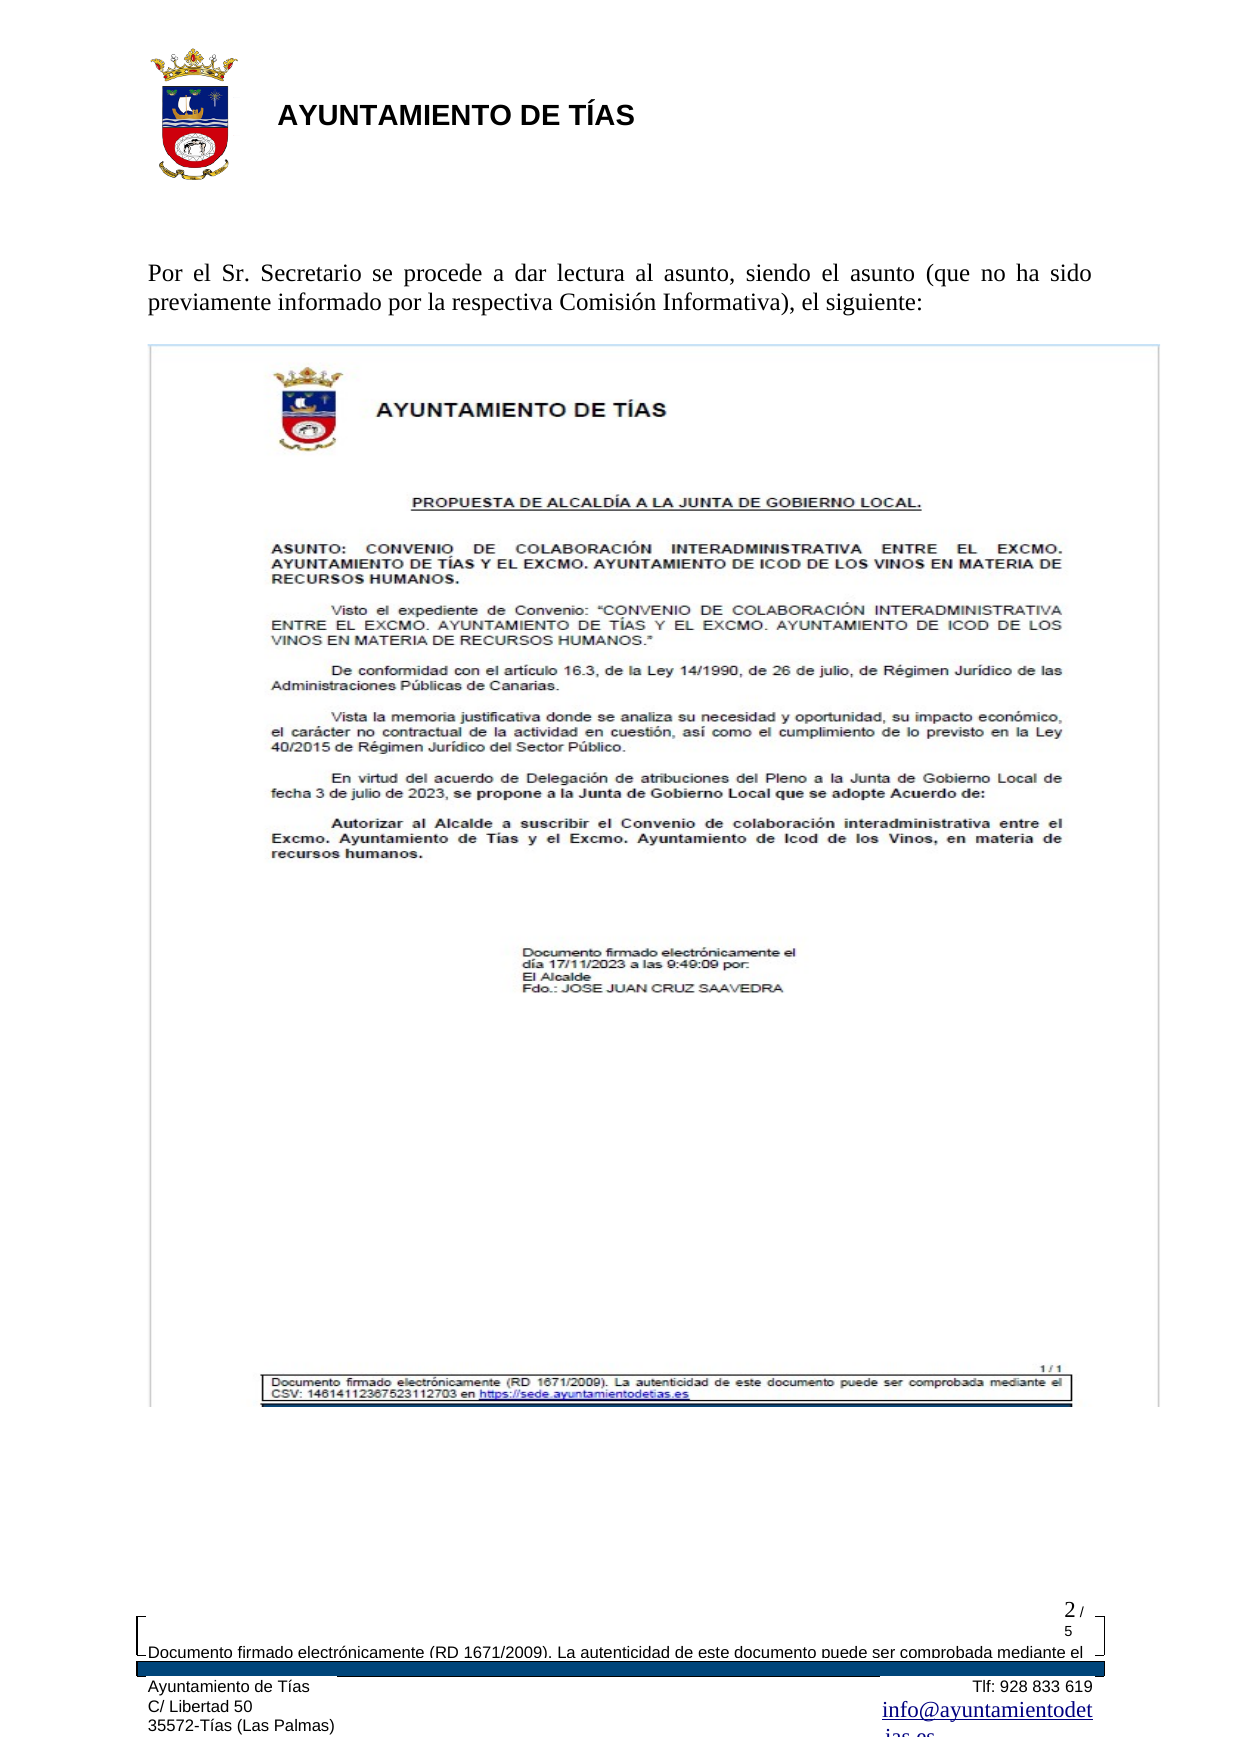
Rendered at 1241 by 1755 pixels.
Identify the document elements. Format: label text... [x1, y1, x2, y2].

text Por el Sr. Secretario se procede a dar lectura al asunto, siendo el asunto (que no ha sido previamente informado por la respectiva Comisión Informativa), el siguiente: [148, 258, 1093, 316]
